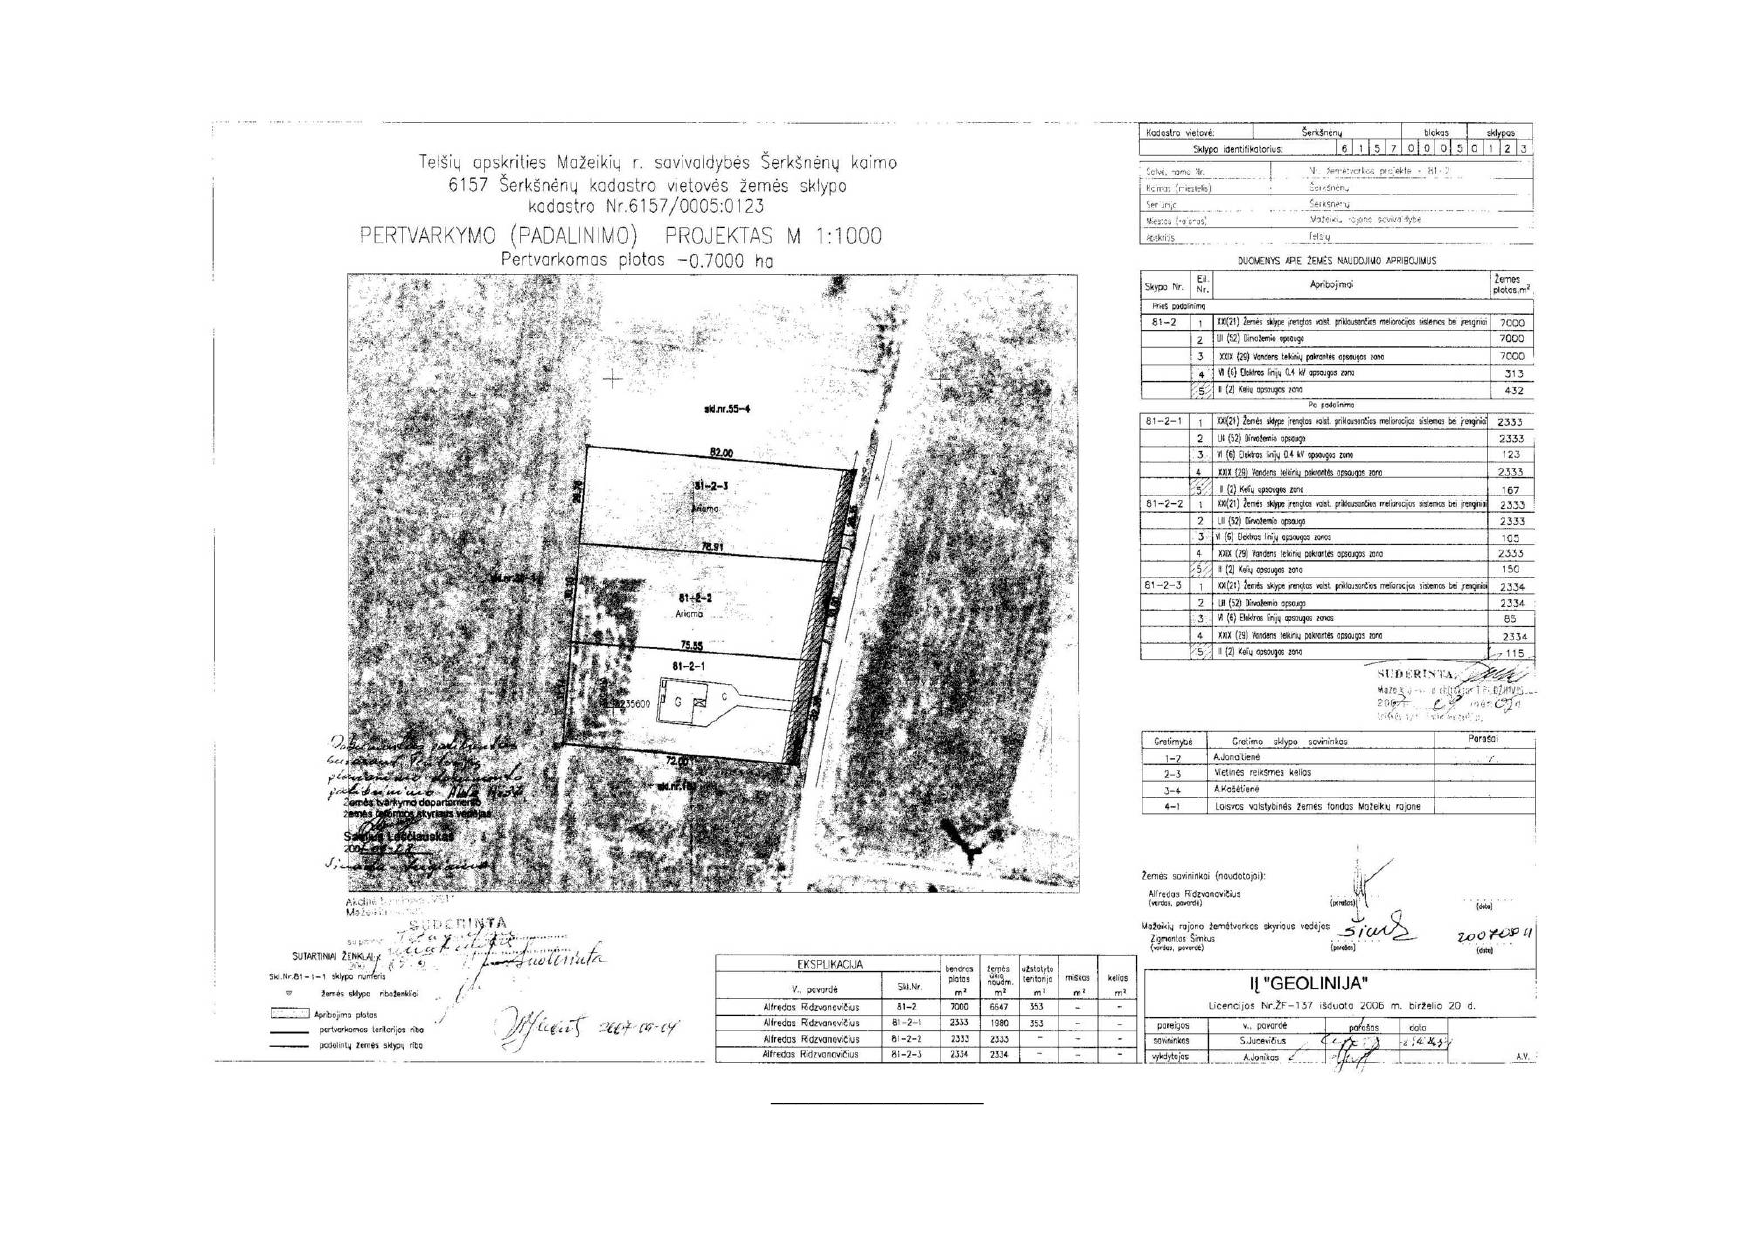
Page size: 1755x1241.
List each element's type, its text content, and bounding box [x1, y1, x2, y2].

text _________________ [118, 1078, 1636, 1107]
